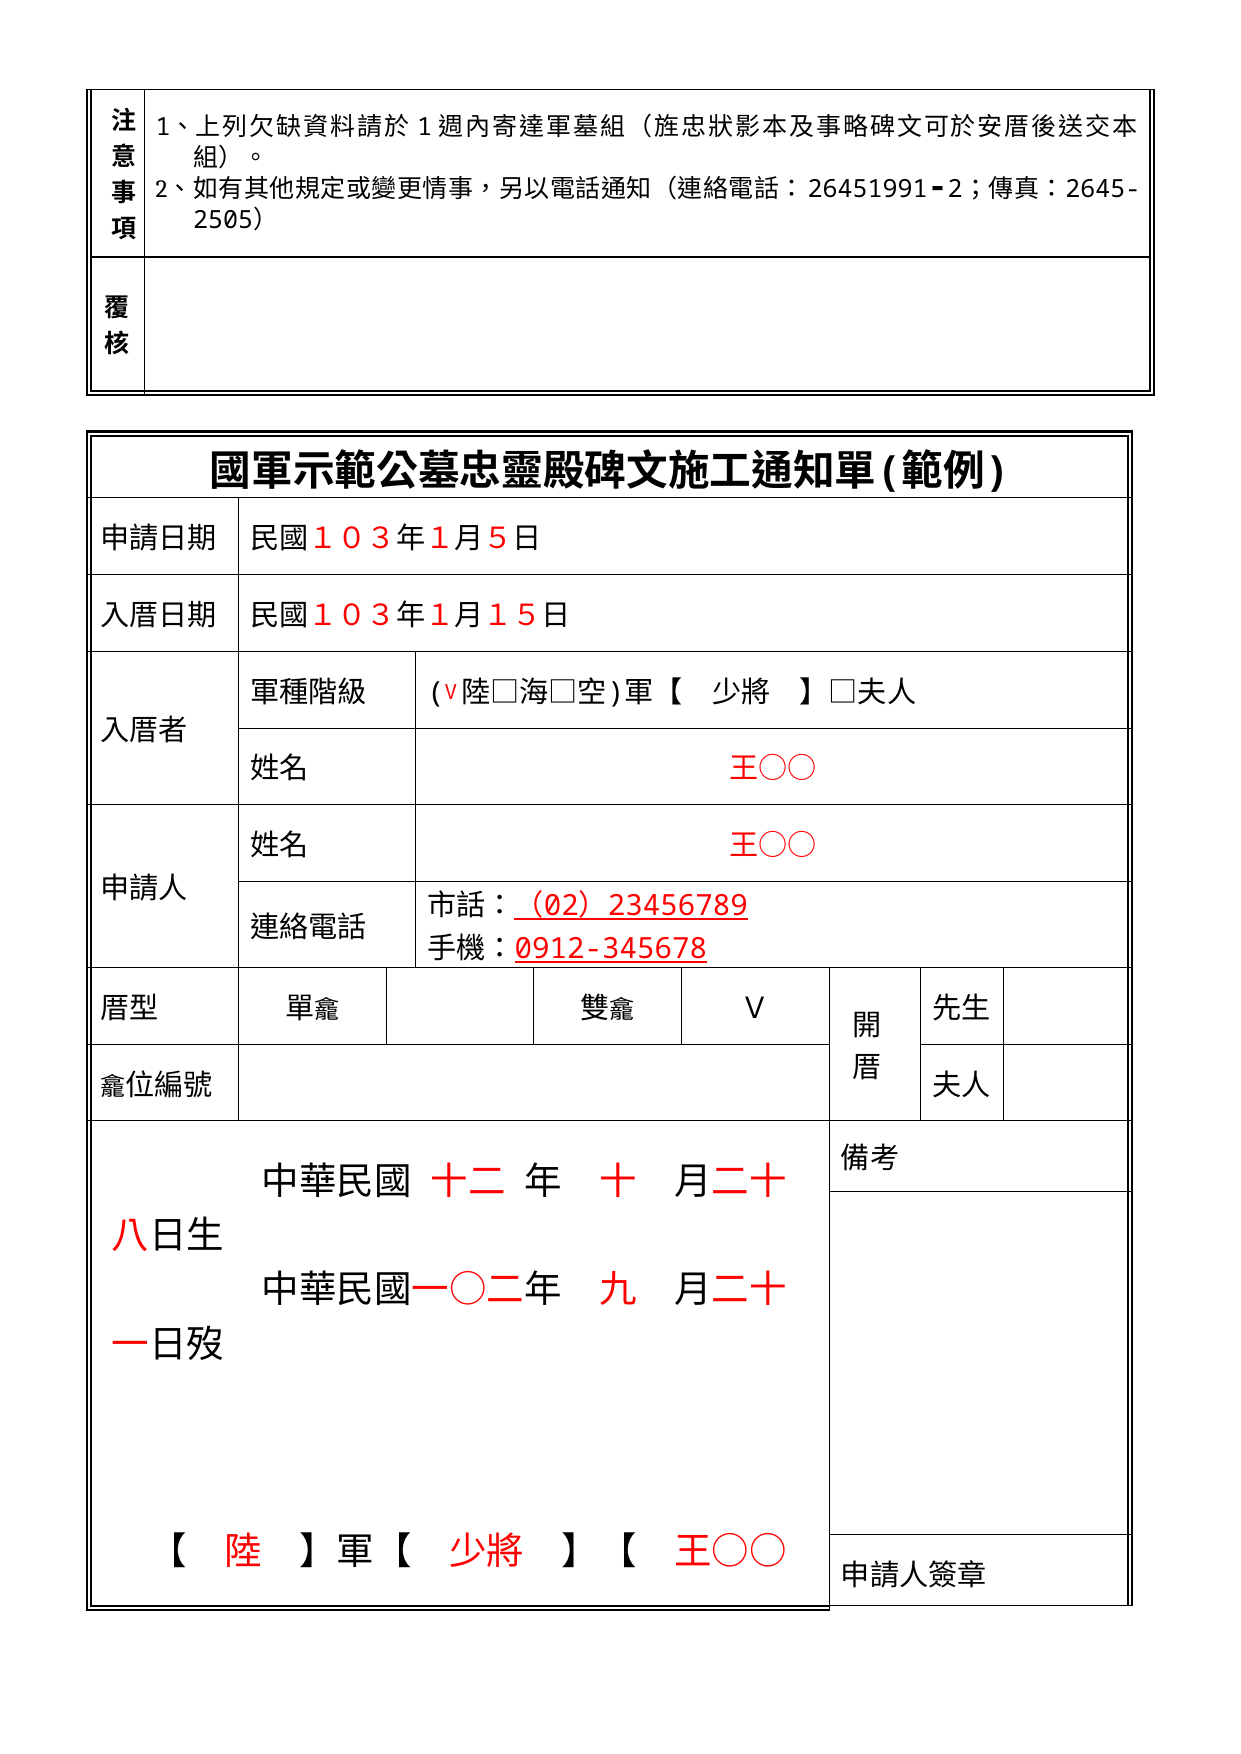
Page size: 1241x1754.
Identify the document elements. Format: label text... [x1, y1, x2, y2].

table_cell 入厝日期 [92, 575, 238, 651]
table_cell 上列欠缺資料請於1週內寄達軍墓組（旌忠狀影本及事略碑文可於安厝後送交本組）。 如有其他規定或變更情事，另以電話通知（連絡電話：26451991-2；傳真：2645-2505） [145, 90, 1149, 256]
table_cell [387, 968, 533, 1043]
table_cell [145, 258, 1149, 390]
table_cell 注意事項 [92, 90, 144, 256]
table_cell 民國１０３年１月１５日 [239, 575, 1127, 651]
table_cell [830, 1192, 1127, 1534]
table_cell 厝型 [92, 968, 238, 1043]
table_cell (V陸□海□空)軍【 少將 】□夫人 [416, 652, 1127, 727]
table_cell 入厝者 [92, 652, 238, 804]
table_cell 單龕 [239, 968, 386, 1043]
table_cell [1004, 1045, 1127, 1120]
table_cell 王○○ [416, 805, 1127, 881]
table_cell Ｖ [682, 968, 829, 1043]
table_cell 覆核 [92, 258, 144, 390]
table_cell 市話：（02）23456789 手機：0912-345678 [416, 882, 1127, 967]
table_cell 姓名 [239, 729, 415, 804]
table_cell 夫人 [921, 1045, 1003, 1120]
table_cell 龕位編號 [92, 1045, 238, 1120]
table_cell 連絡電話 [239, 882, 415, 967]
table_cell [1004, 968, 1127, 1043]
table_cell 雙龕 [534, 968, 681, 1043]
table_cell 中華民國 十二 年 十 月二十八日生 中華民國一○二年 九 月二十一日歿 【 陸 】軍【 少將 】【 王○○ 】 暨 夫 人 【 林○○ 】 中華民國 十二 年 五 月 十 日生 中華民國 年 月 日歿 [92, 1121, 829, 1604]
table_cell 開厝 [830, 968, 920, 1120]
table_cell 申請人簽章 [830, 1535, 1127, 1604]
table_cell [239, 1045, 829, 1120]
table_cell 王○○ [416, 729, 1127, 804]
table_cell 姓名 [239, 805, 415, 881]
table_cell 民國１０３年１月５日 [239, 498, 1127, 574]
table_header 國軍示範公墓忠靈殿碑文施工通知單(範例) [92, 437, 1127, 497]
table_cell 軍種階級 [239, 652, 415, 727]
table_cell 申請人 [92, 805, 238, 967]
table_cell 先生 [921, 968, 1003, 1043]
table_cell 申請日期 [92, 498, 238, 574]
table_cell 備考 [830, 1121, 1127, 1191]
